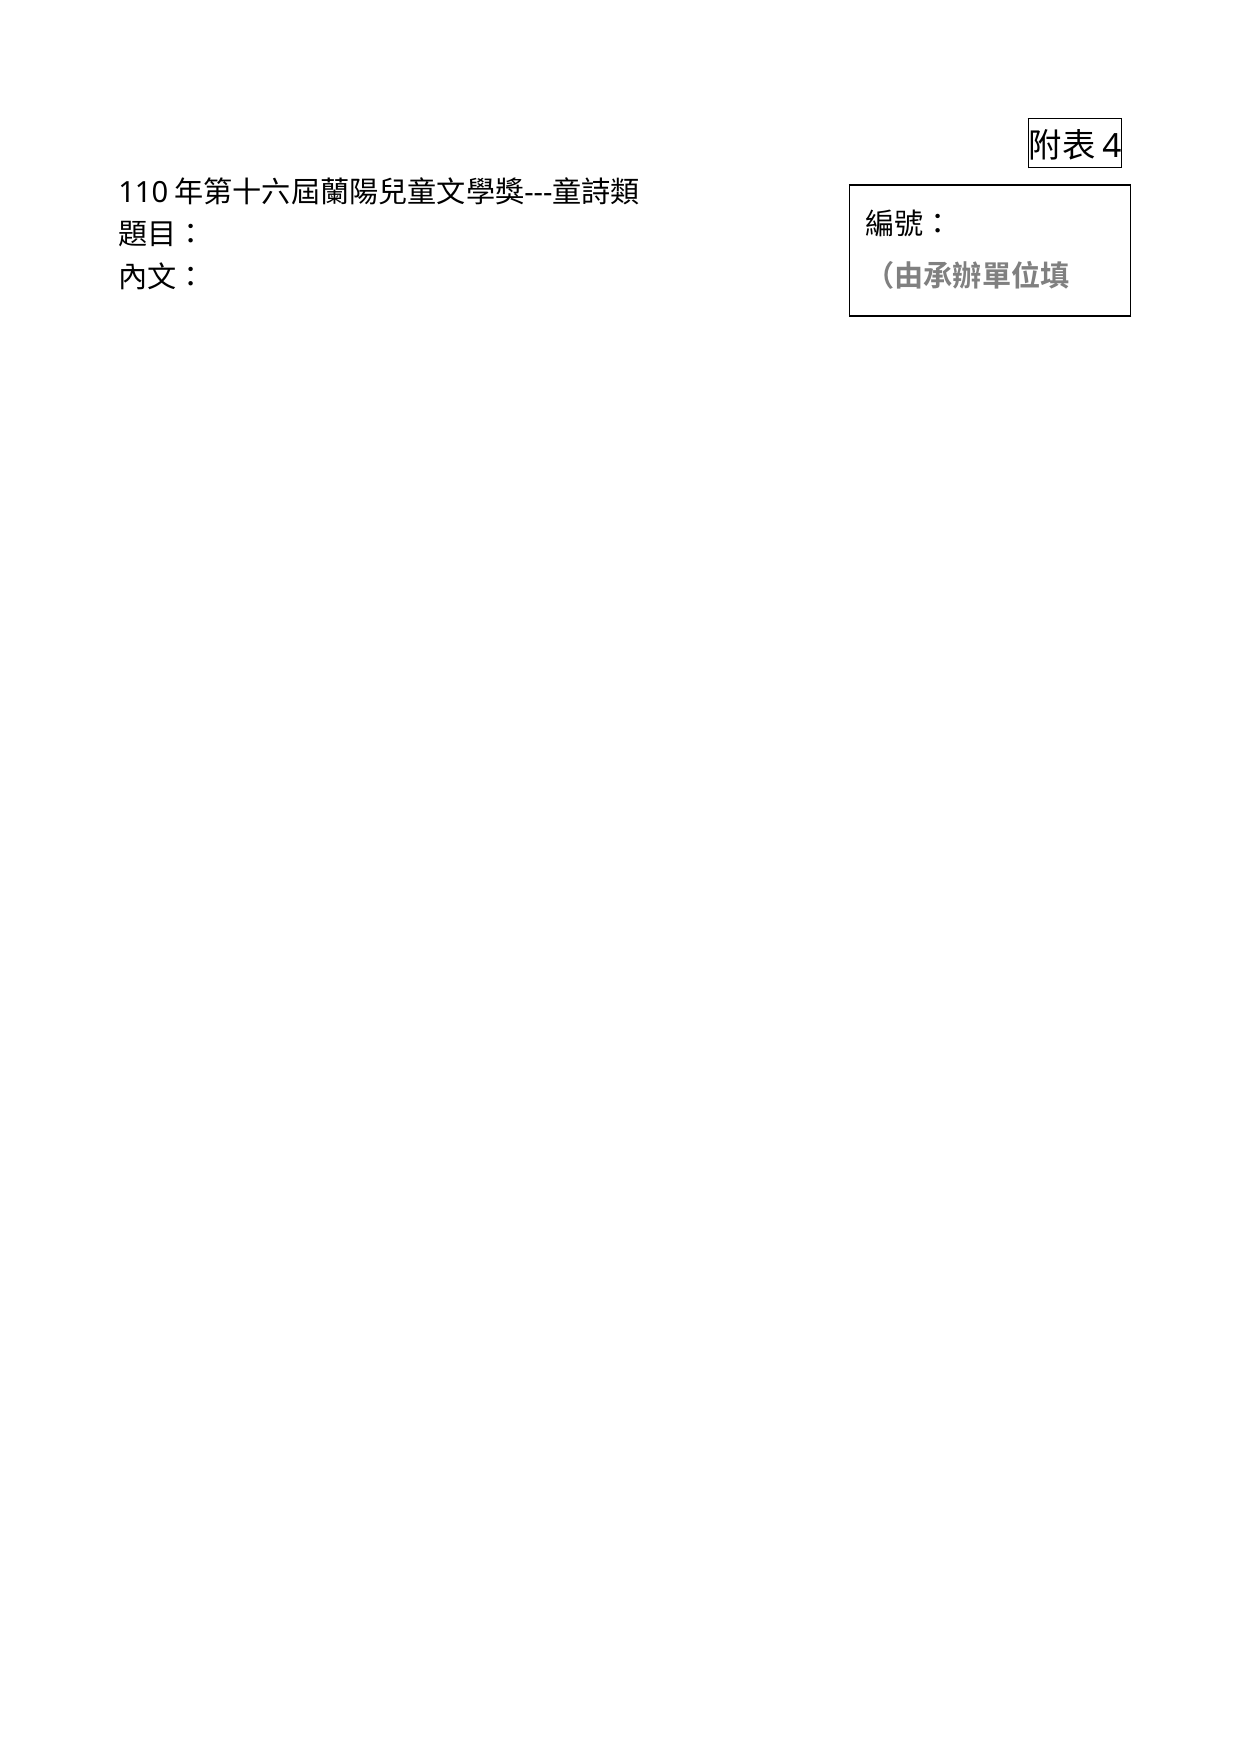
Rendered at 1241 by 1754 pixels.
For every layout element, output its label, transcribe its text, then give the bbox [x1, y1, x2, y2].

text 編號： [865, 193, 1115, 245]
text [118, 118, 1028, 168]
text （由承辦單位填寫） [865, 245, 1115, 308]
text 110年第十六屆蘭陽兒童文學獎---童詩類 [118, 168, 1122, 211]
text 題目： [118, 211, 849, 253]
text 附表4 [1029, 119, 1121, 167]
text 內文： [118, 253, 849, 295]
text [850, 186, 1130, 315]
